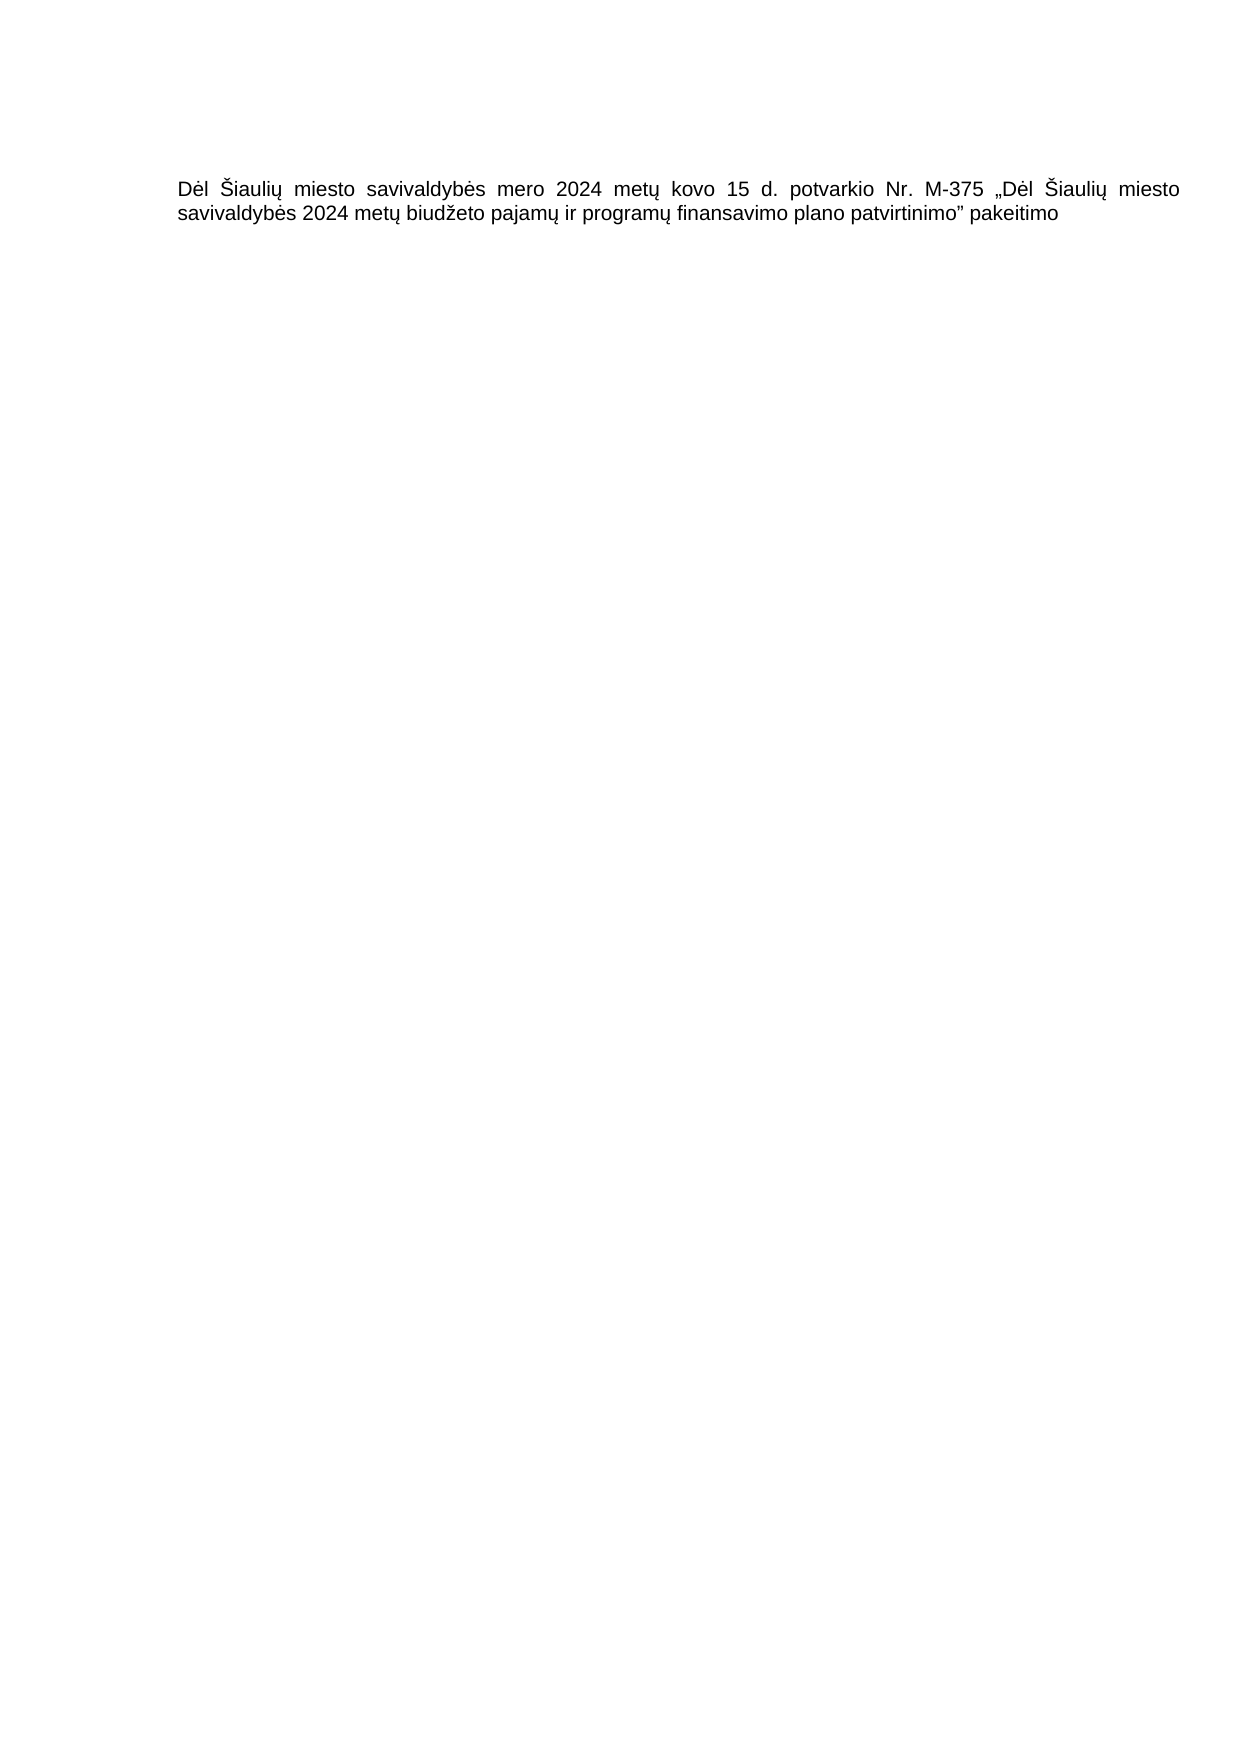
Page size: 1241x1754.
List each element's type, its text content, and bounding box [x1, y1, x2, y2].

text Dėl Šiaulių miesto savivaldybės mero 2024 metų kovo 15 d. potvarkio Nr. M-375 „Dėl Šiaulių miesto savivaldybės 2024 metų biudžeto pajamų ir programų finansavimo plano patvirtinimo” pakeitimo [177, 177, 1181, 225]
